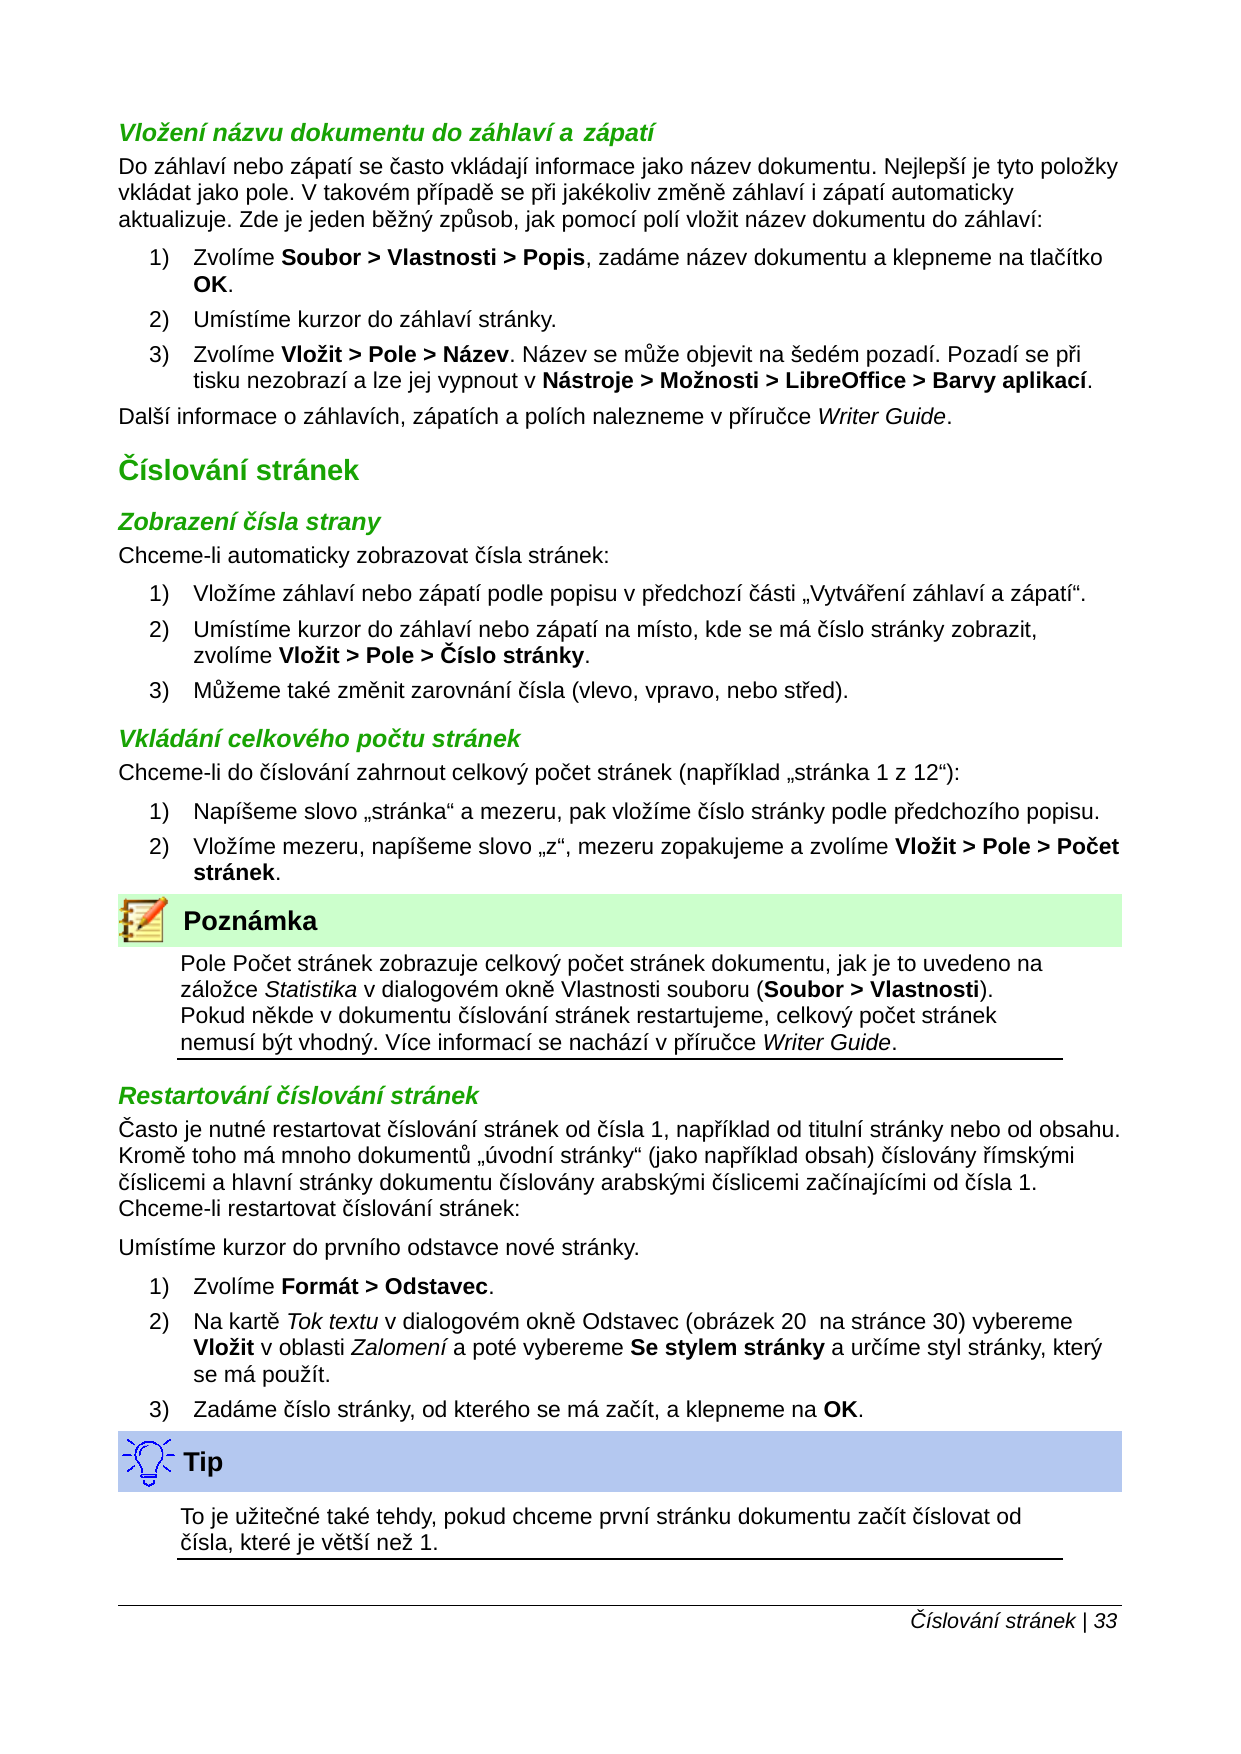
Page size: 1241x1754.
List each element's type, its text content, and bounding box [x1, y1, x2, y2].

subtitle Restartování číslování stránek [118, 1081, 1122, 1110]
text Do záhlaví nebo zápatí se často vkládají informace jako název dokumentu. Nejlepší je tyto položky vkládat jako pole. V takovém případě se při jakékoliv změně záhlaví i zápatí automaticky aktualizuje. Zde je jeden běžný způsob, jak pomocí polí vložit název dokumentu do záhlaví: [118, 153, 1122, 232]
list Zvolíme Soubor > Vlastnosti > Popis, zadáme název dokumentu a klepneme na tlačítko OK. [169, 244, 1122, 297]
subtitle Vložení názvu dokumentu do záhlaví a zápatí [118, 118, 1122, 147]
list Zadáme číslo stránky, od kterého se má začít, a klepneme na OK. [169, 1396, 1122, 1422]
subtitle Číslování stránek [118, 453, 1122, 486]
text Další informace o záhlavích, zápatích a polích nalezneme v příručce Writer Guide. [118, 403, 1122, 429]
text Často je nutné restartovat číslování stránek od čísla 1, například od titulní stránky nebo od obsahu. Kromě toho má mnoho dokumentů „úvodní stránky“ (jako například obsah) číslovány římskými číslicemi a hlavní stránky dokumentu číslovány arabskými číslicemi začínajícími od čísla 1. Chceme-li restartovat číslování stránek: [118, 1116, 1122, 1221]
text Chceme-li do číslování zahrnout celkový počet stránek (například „stránka 1 z 12“): [118, 759, 1122, 785]
text Pole Počet stránek zobrazuje celkový počet stránek dokumentu, jak je to uvedeno na záložce Statistika v dialogovém okně Vlastnosti souboru (Soubor > Vlastnosti). Pokud někde v dokumentu číslování stránek restartujeme, celkový počet stránek nemusí být vhodný. Více informací se nachází v příručce Writer Guide. [177, 947, 1063, 1058]
picture [119, 1431, 179, 1491]
list Zvolíme Formát > Odstavec. [169, 1273, 1122, 1299]
subtitle Tip [118, 1431, 1122, 1492]
subtitle Vkládání celkového počtu stránek [118, 724, 1122, 753]
picture [119, 895, 170, 946]
list Napíšeme slovo „stránka“ a mezeru, pak vložíme číslo stránky podle předchozího popisu. [169, 798, 1122, 824]
list Můžeme také změnit zarovnání čísla (vlevo, vpravo, nebo střed). [169, 677, 1122, 703]
list Umístíme kurzor do záhlaví nebo zápatí na místo, kde se má číslo stránky zobrazit, zvolíme Vložit > Pole > Číslo stránky. [169, 616, 1122, 668]
text Umístíme kurzor do prvního odstavce nové stránky. [118, 1234, 1122, 1260]
text Chceme-li automaticky zobrazovat čísla stránek: [118, 542, 1122, 568]
list Zvolíme Vložit > Pole > Název. Název se může objevit na šedém pozadí. Pozadí se při tisku nezobrazí a lze jej vypnout v Nástroje > Možnosti > LibreOffice > Barvy aplikací. [169, 341, 1122, 394]
list Na kartě Tok textu v dialogovém okně Odstavec (obrázek 20 na stránce 30) vybereme Vložit v oblasti Zalomení a poté vybereme Se stylem stránky a určíme styl stránky, který se má použít. [169, 1308, 1122, 1387]
subtitle Zobrazení čísla strany [118, 507, 1122, 536]
list Vložíme záhlaví nebo zápatí podle popisu v předchozí části „Vytváření záhlaví a zápatí“. [169, 580, 1122, 607]
list Umístíme kurzor do záhlaví stránky. [169, 306, 1122, 332]
subtitle Poznámka [118, 894, 1122, 947]
list Vložíme mezeru, napíšeme slovo „z“, mezeru zopakujeme a zvolíme Vložit > Pole > Počet stránek. [169, 833, 1122, 886]
text To je užitečné také tehdy, pokud chceme první stránku dokumentu začít číslovat od čísla, které je větší než 1. [177, 1499, 1063, 1558]
